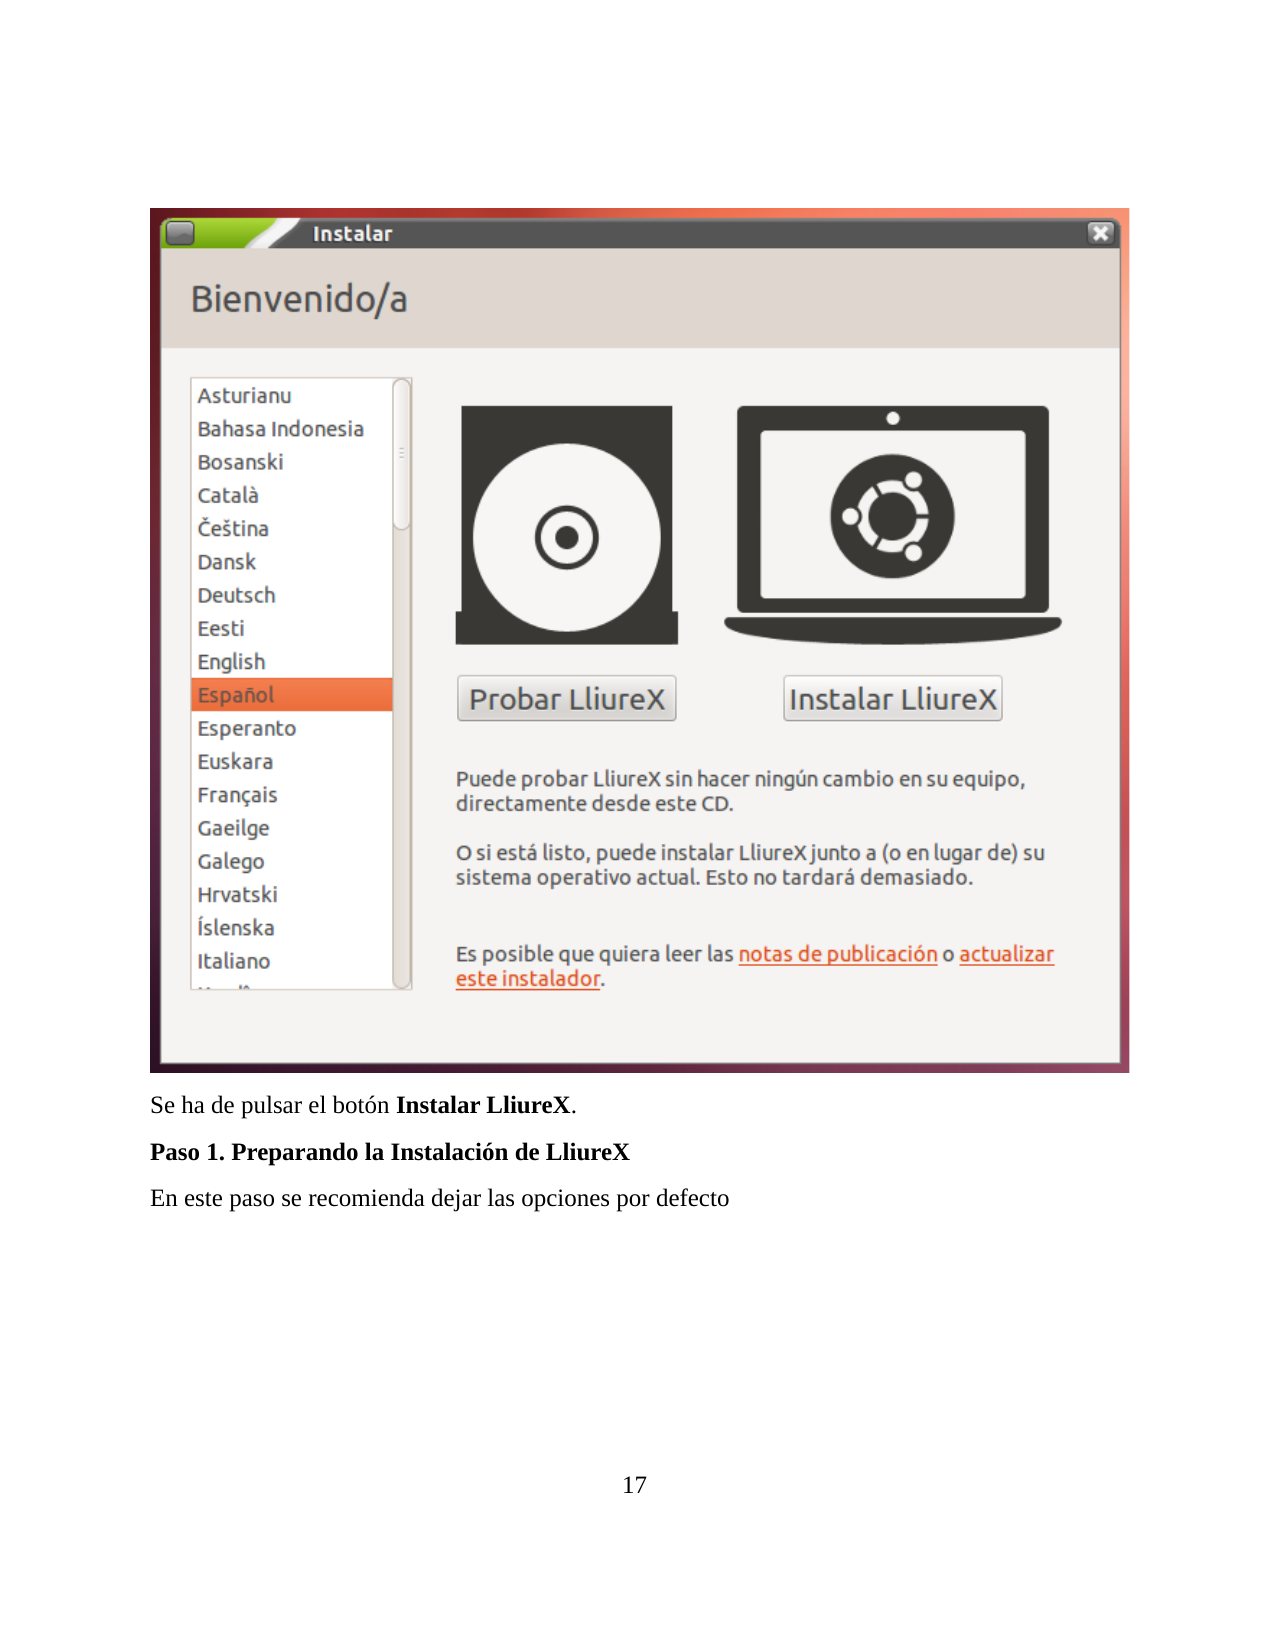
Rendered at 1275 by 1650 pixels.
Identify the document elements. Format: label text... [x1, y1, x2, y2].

text En este paso se recomienda dejar las opciones por defecto [150, 1183, 1125, 1212]
text Se ha de pulsar el botón Instalar LliureX. [150, 1090, 1125, 1119]
text Paso 1. Preparando la Instalación de LliureX [150, 1137, 1125, 1166]
picture [150, 208, 1130, 1073]
